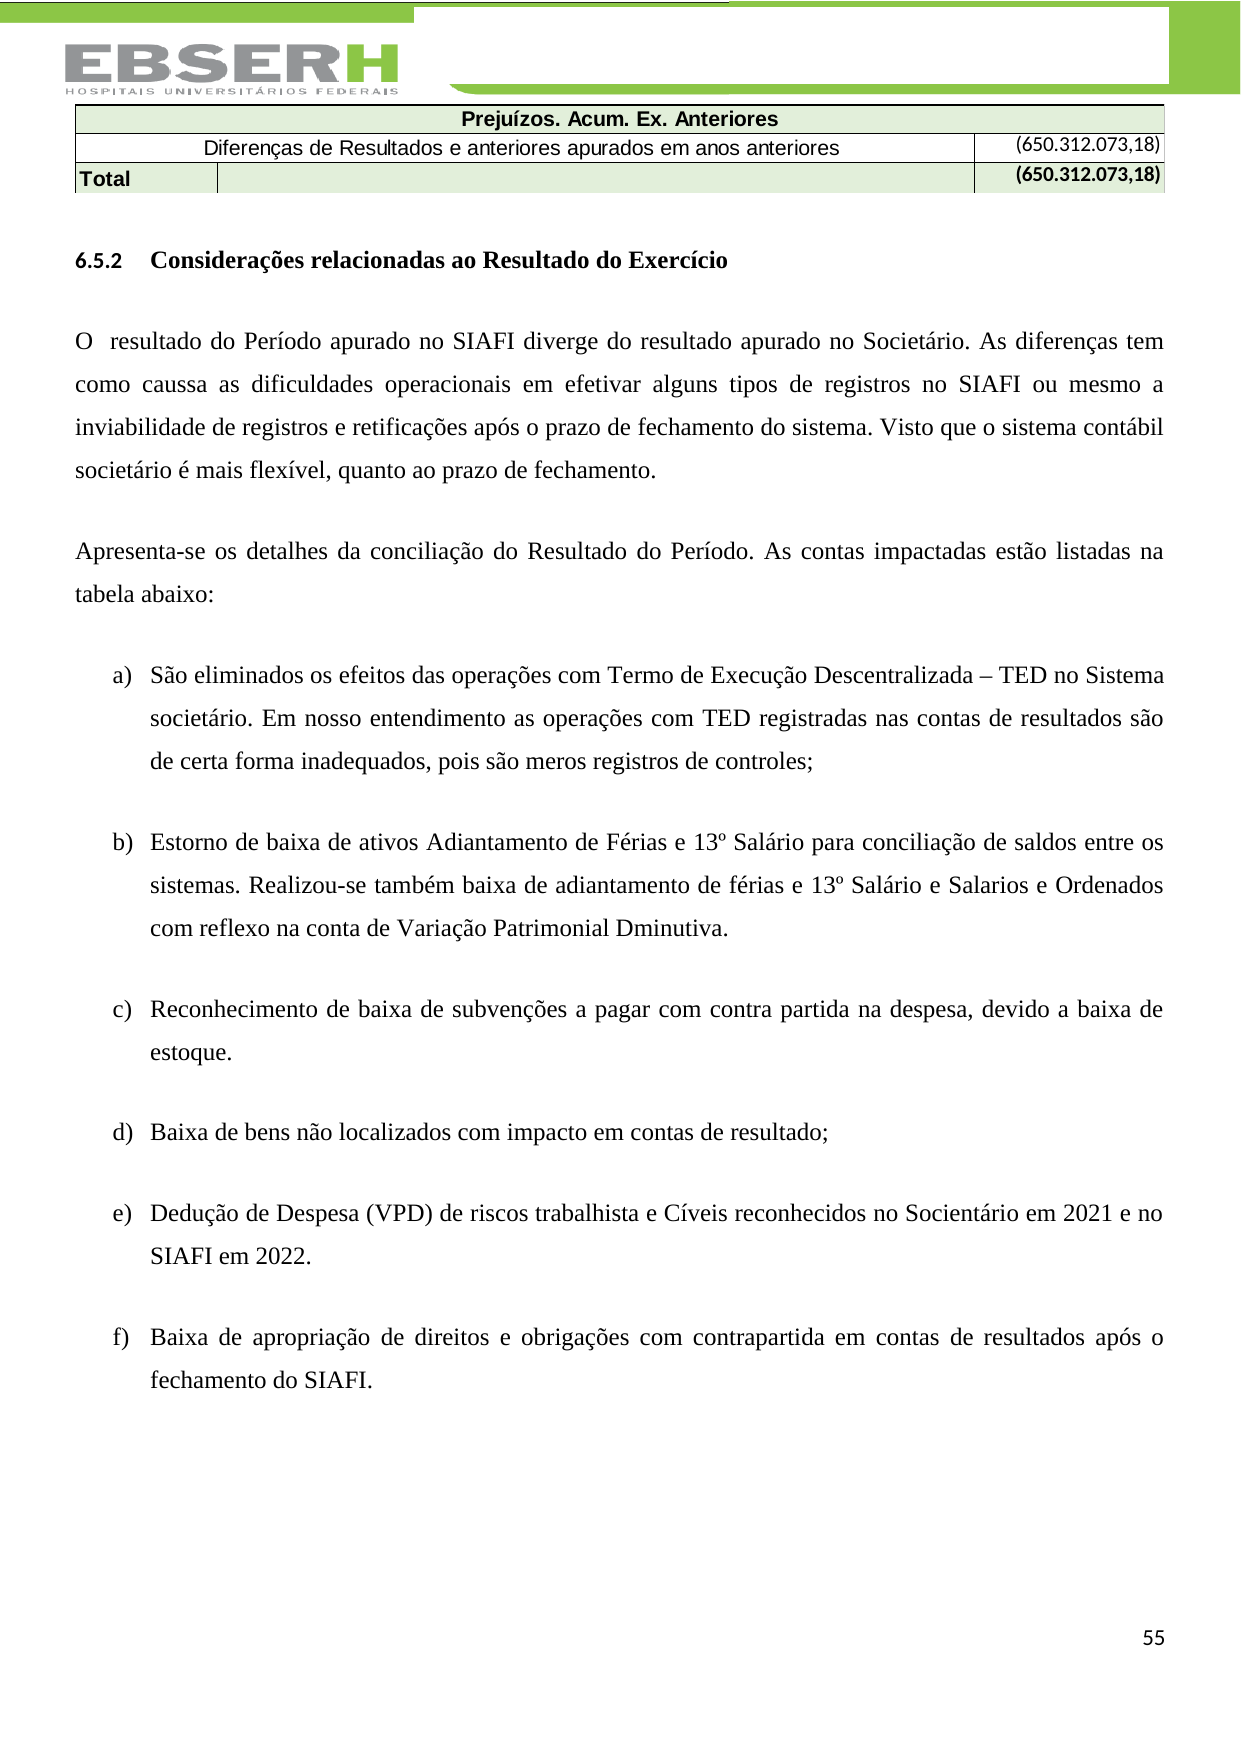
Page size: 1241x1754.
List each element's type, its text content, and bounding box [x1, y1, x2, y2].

text O resultado do Período apurado no SIAFI diverge do resultado apurado no Societário. As diferenças tem como caussa as dificuldades operacionais em efetivar alguns tipos de registros no SIAFI ou mesmo a inviabilidade de registros e retificações após o prazo de fechamento do sistema. Visto que o sistema contábil societário é mais flexível, quanto ao prazo de fechamento. [75, 326, 1165, 484]
list Baixa de bens não localizados com impacto em contas de resultado; [112, 1117, 1165, 1146]
list Baixa de apropriação de direitos e obrigações com contrapartida em contas de resultados após o fechamento do SIAFI. [112, 1322, 1165, 1394]
text Apresenta-se os detalhes da conciliação do Resultado do Período. As contas impactadas estão listadas na tabela abaixo: [75, 536, 1165, 608]
list Dedução de Despesa (VPD) de riscos trabalhista e Cíveis reconhecidos no Socientário em 2021 e no SIAFI em 2022. [112, 1198, 1165, 1270]
list São eliminados os efeitos das operações com Termo de Execução Descentralizada – TED no Sistema societário. Em nosso entendimento as operações com TED registradas nas contas de resultados são de certa forma inadequados, pois são meros registros de controles; [112, 660, 1165, 775]
list Considerações relacionadas ao Resultado do Exercício [75, 245, 1165, 274]
list Estorno de baixa de ativos Adiantamento de Férias e 13º Salário para conciliação de saldos entre os sistemas. Realizou-se também baixa de adiantamento de férias e 13º Salário e Salarios e Ordenados com reflexo na conta de Variação Patrimonial Dminutiva. [112, 827, 1165, 942]
list Reconhecimento de baixa de subvenções a pagar com contra partida na despesa, devido a baixa de estoque. [112, 994, 1165, 1066]
